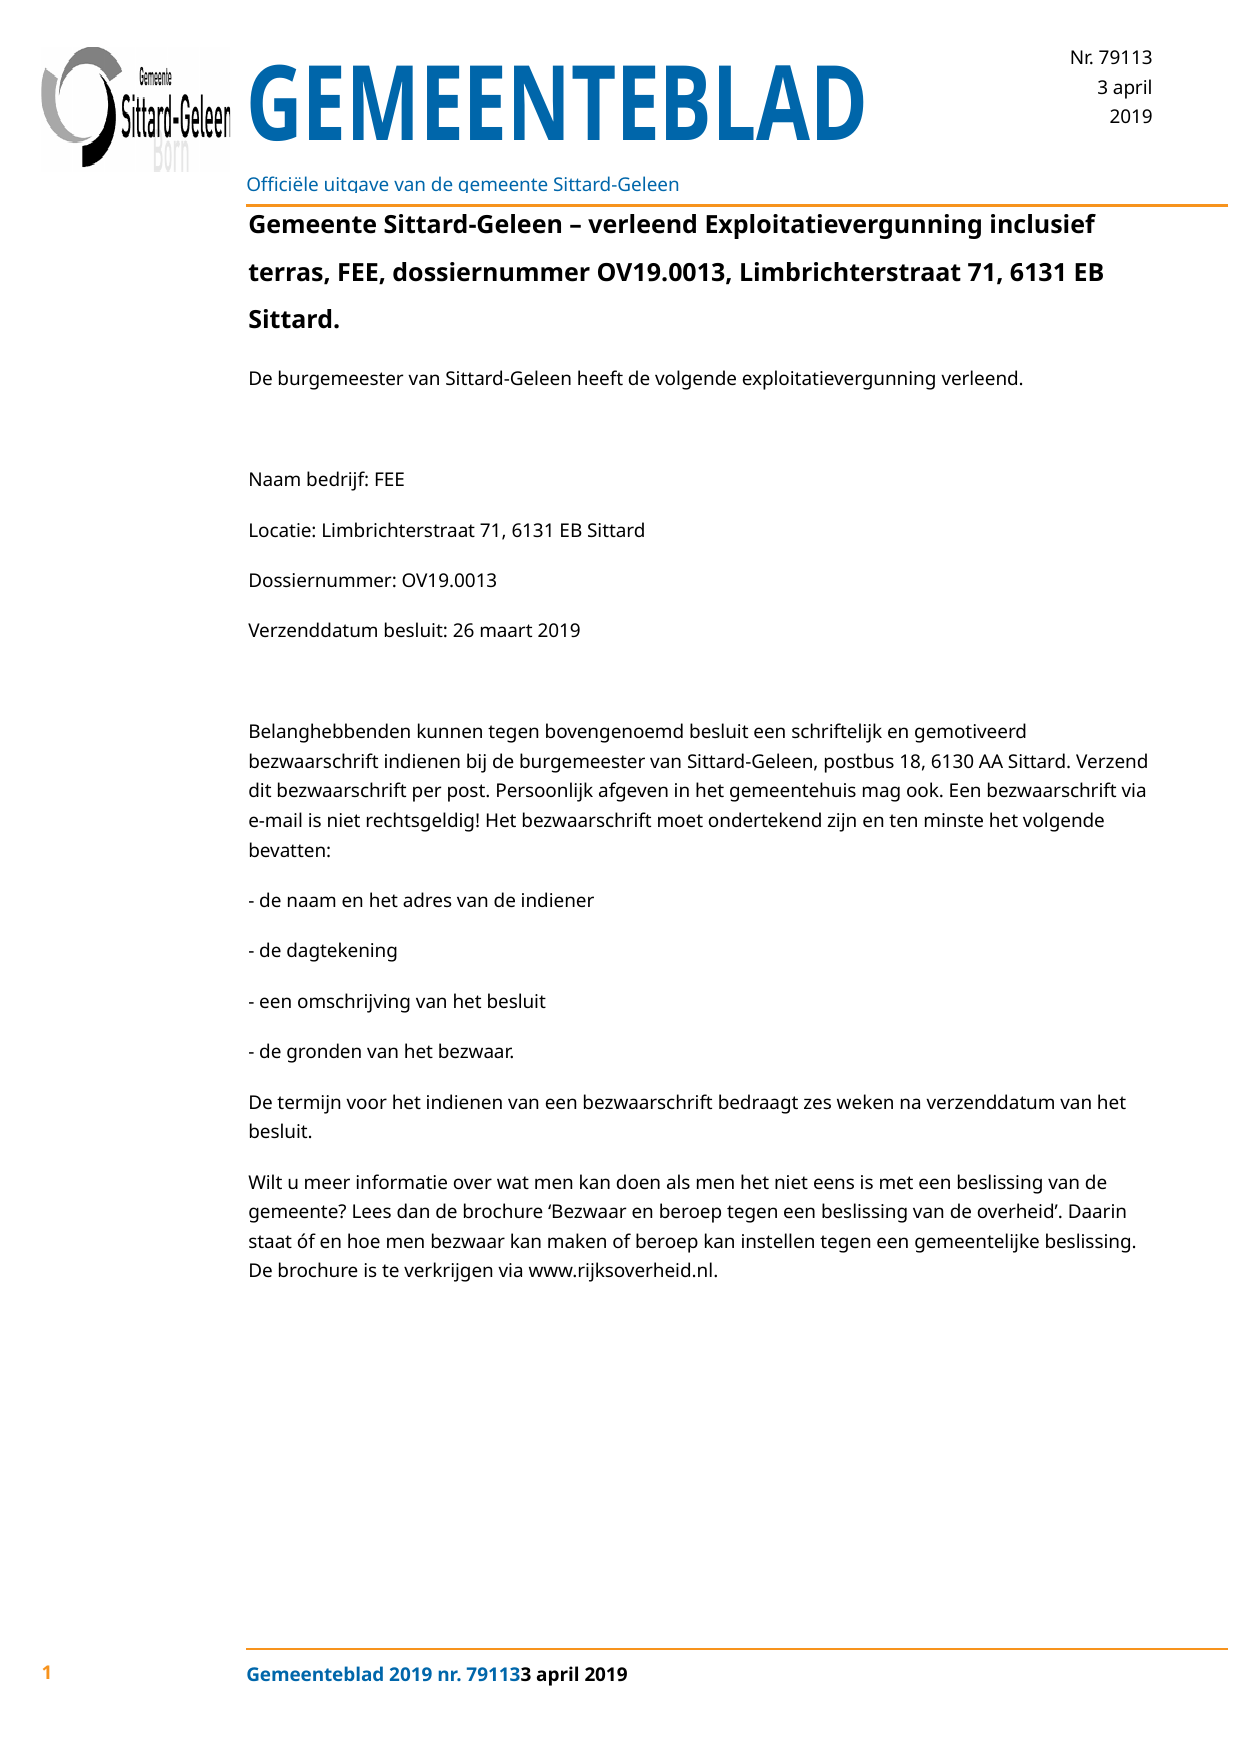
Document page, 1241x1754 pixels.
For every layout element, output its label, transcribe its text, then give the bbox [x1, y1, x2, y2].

text De burgemeester van Sittard-Geleen heeft de volgende exploitatievergunning verleend. [248, 366, 1152, 391]
text - een omschrijving van het besluit [248, 988, 1152, 1014]
picture [41, 47, 231, 172]
text - de gronden van het bezwaar. [248, 1038, 1152, 1064]
text Dossiernummer: OV19.0013 [248, 567, 1152, 593]
text Naam bedrijf: FEE [248, 466, 1152, 492]
text Locatie: Limbrichterstraat 71, 6131 EB Sittard [248, 517, 1152, 542]
text Gemeente Sittard-Geleen – verleend Exploitatievergunning inclusief terras, FEE, dossiernummer OV19.0013, Limbrichterstraat 71, 6131 EB Sittard. [248, 207, 1152, 336]
text Wilt u meer informatie over wat men kan doen als men het niet eens is met een beslissing van de gemeente? Lees dan de brochure ‘Bezwaar en beroep tegen een beslissing van de overheid’. Daarin staat óf en hoe men bezwaar kan maken of beroep kan instellen tegen een gemeentelijke beslissing. De brochure is te verkrijgen via www.rijksoverheid.nl. [248, 1169, 1152, 1283]
text - de dagtekening [248, 938, 1152, 963]
text De termijn voor het indienen van een bezwaarschrift bedraagt zes weken na verzenddatum van het besluit. [248, 1089, 1152, 1144]
text Verzenddatum besluit: 26 maart 2019 [248, 618, 1152, 643]
text - de naam en het adres van de indiener [248, 887, 1152, 913]
text Belanghebbenden kunnen tegen bovengenoemd besluit een schriftelijk en gemotiveerd bezwaarschrift indienen bij de burgemeester van Sittard-Geleen, postbus 18, 6130 AA Sittard. Verzend dit bezwaarschrift per post. Persoonlijk afgeven in het gemeentehuis mag ook. Een bezwaarschrift via e-mail is niet rechtsgeldig! Het bezwaarschrift moet ondertekend zijn en ten minste het volgende bevatten: [248, 718, 1152, 862]
